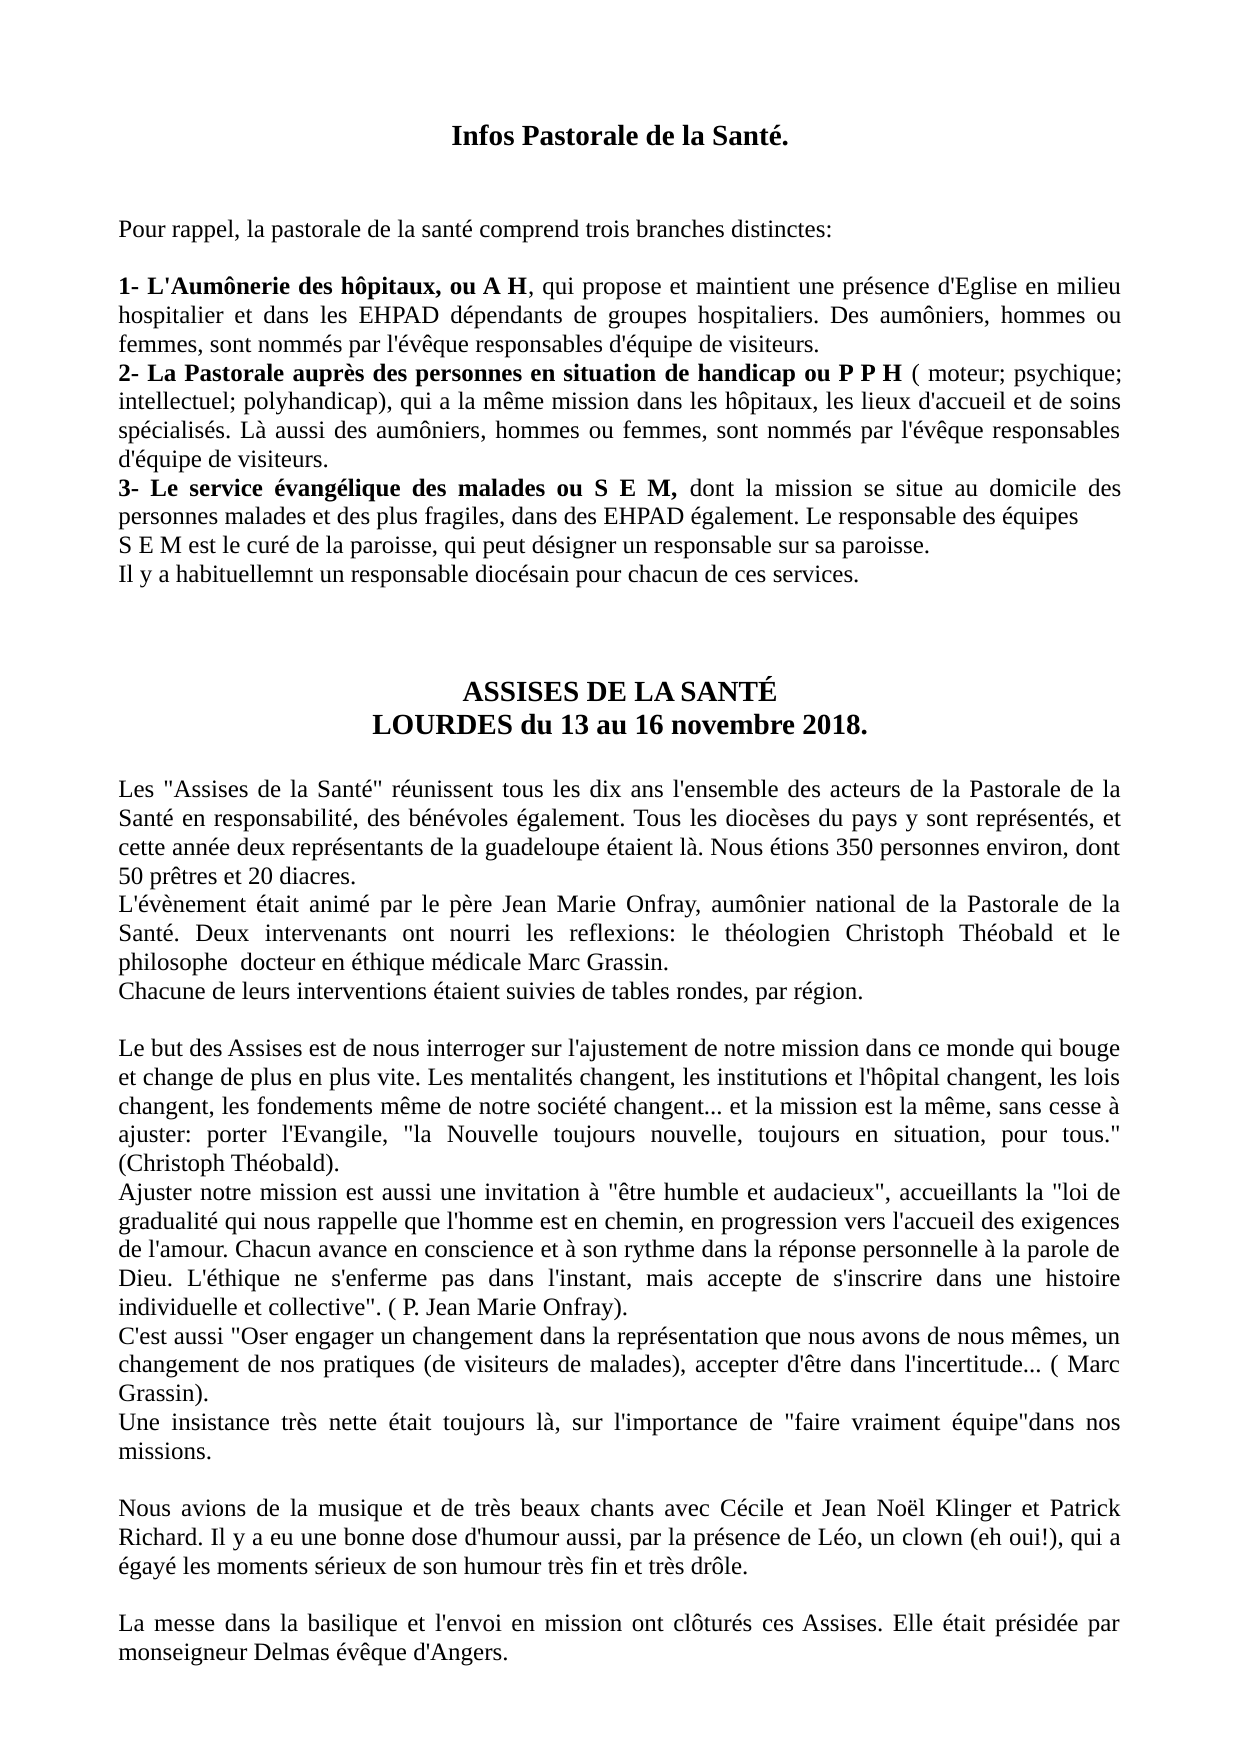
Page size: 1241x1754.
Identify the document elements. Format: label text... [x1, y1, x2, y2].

text Une insistance très nette était toujours là, sur l'importance de "faire vraiment équipe"dans nos missions. [118, 1407, 1122, 1464]
text Infos Pastorale de la Santé. [118, 118, 1122, 152]
text La messe dans la basilique et l'envoi en mission ont clôturés ces Assises. Elle était présidée par monseigneur Delmas évêque d'Angers. [118, 1608, 1122, 1666]
text Il y a habituellemnt un responsable diocésain pour chacun de ces services. [118, 559, 1122, 588]
text L'évènement était animé par le père Jean Marie Onfray, aumônier national de la Pastorale de la Santé. Deux intervenants ont nourri les reflexions: le théologien Christoph Théobald et le philosophe docteur en éthique médicale Marc Grassin. [118, 889, 1122, 976]
text Ajuster notre mission est aussi une invitation à "être humble et audacieux", accueillants la "loi de gradualité qui nous rappelle que l'homme est en chemin, en progression vers l'accueil des exigences de l'amour. Chacun avance en conscience et à son rythme dans la réponse personnelle à la parole de Dieu. L'éthique ne s'enferme pas dans l'instant, mais accepte de s'inscrire dans une histoire individuelle et collective". ( P. Jean Marie Onfray). [118, 1177, 1122, 1321]
text Pour rappel, la pastorale de la santé comprend trois branches distinctes: [118, 214, 1122, 243]
text LOURDES du 13 au 16 novembre 2018. [118, 707, 1122, 741]
text ASSISES DE LA SANTÉ [118, 674, 1122, 707]
text Les "Assises de la Santé" réunissent tous les dix ans l'ensemble des acteurs de la Pastorale de la Santé en responsabilité, des bénévoles également. Tous les diocèses du pays y sont représentés, et cette année deux représentants de la guadeloupe étaient là. Nous étions 350 personnes environ, dont 50 prêtres et 20 diacres. [118, 774, 1122, 889]
text 3- Le service évangélique des malades ou S E M, dont la mission se situe au domicile des personnes malades et des plus fragiles, dans des EHPAD également. Le responsable des équipes [118, 473, 1122, 530]
text Nous avions de la musique et de très beaux chants avec Cécile et Jean Noël Klinger et Patrick Richard. Il y a eu une bonne dose d'humour aussi, par la présence de Léo, un clown (eh oui!), qui a égayé les moments sérieux de son humour très fin et très drôle. [118, 1493, 1122, 1579]
text S E M est le curé de la paroisse, qui peut désigner un responsable sur sa paroisse. [118, 530, 1122, 559]
text 1- L'Aumônerie des hôpitaux, ou A H, qui propose et maintient une présence d'Eglise en milieu hospitalier et dans les EHPAD dépendants de groupes hospitaliers. Des aumôniers, hommes ou femmes, sont nommés par l'évêque responsables d'équipe de visiteurs. [118, 271, 1122, 358]
text C'est aussi "Oser engager un changement dans la représentation que nous avons de nous mêmes, un changement de nos pratiques (de visiteurs de malades), accepter d'être dans l'incertitude... ( Marc Grassin). [118, 1321, 1122, 1407]
text Le but des Assises est de nous interroger sur l'ajustement de notre mission dans ce monde qui bouge et change de plus en plus vite. Les mentalités changent, les institutions et l'hôpital changent, les lois changent, les fondements même de notre société changent... et la mission est la même, sans cesse à ajuster: porter l'Evangile, "la Nouvelle toujours nouvelle, toujours en situation, pour tous." (Christoph Théobald). [118, 1033, 1122, 1177]
text Chacune de leurs interventions étaient suivies de tables rondes, par région. [118, 976, 1122, 1004]
text 2- La Pastorale auprès des personnes en situation de handicap ou P P H ( moteur; psychique; intellectuel; polyhandicap), qui a la même mission dans les hôpitaux, les lieux d'accueil et de soins spécialisés. Là aussi des aumôniers, hommes ou femmes, sont nommés par l'évêque responsables d'équipe de visiteurs. [118, 358, 1122, 473]
